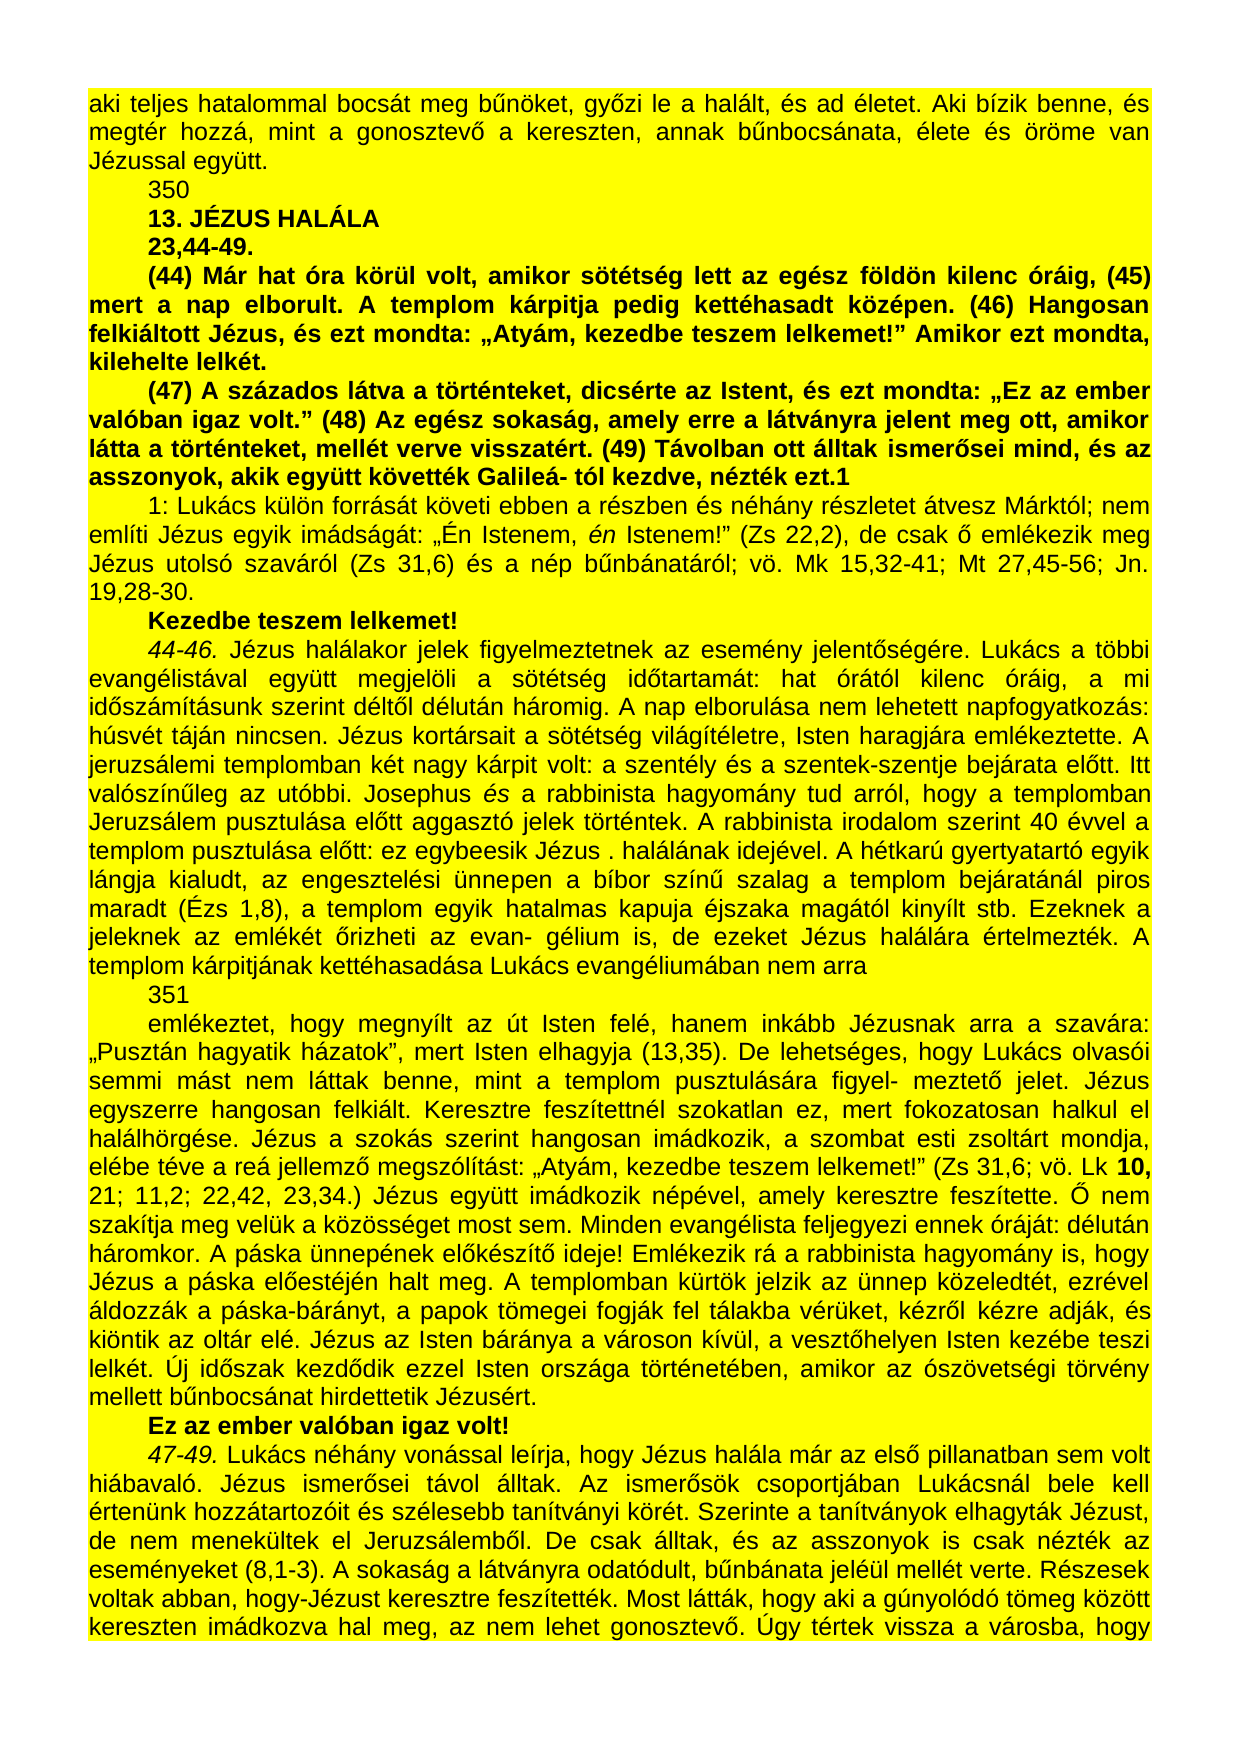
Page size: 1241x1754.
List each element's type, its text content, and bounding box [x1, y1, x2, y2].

text Kezedbe teszem lelkemet! [88, 606, 1152, 635]
text (47) A százados látva a történteket, dicsérte az Istent, és ezt mondta: „Ez az ember valóban igaz volt.” (48) Az egész sokaság, amely erre a látványra jelent meg ott, amikor látta a történteket, mellét verve visszatért. (49) Távolban ott álltak ismerősei mind, és az asszonyok, akik együtt követték Galileá- tól kezdve, nézték ezt.1 [88, 376, 1152, 491]
text emlékeztet, hogy megnyílt az út Isten felé, hanem inkább Jézusnak arra a szavára: „Pusztán hagyatik házatok”, mert Isten elhagyja (13,35). De lehetséges, hogy Lukács olvasói semmi mást nem láttak benne, mint a templom pusztulására figyel- meztető jelet. Jézus egyszerre hangosan felkiált. Keresztre feszítettnél szokatlan ez, mert fokozatosan halkul el halálhörgése. Jézus a szokás szerint hangosan imádkozik, a szombat esti zsoltárt mondja, elébe téve a reá jellemző megszólítást: „Atyám, kezedbe teszem lelkemet!” (Zs 31,6; vö. Lk 10, 21; 11,2; 22,42, 23,34.) Jézus együtt imádkozik népével, amely keresztre feszítette. Ő nem szakítja meg velük a közösséget most sem. Minden evangélista feljegyezi ennek óráját: délután háromkor. A páska ünnepének előkészítő ideje! Emlékezik rá a rabbinista hagyomány is, hogy Jézus a páska előestéjén halt meg. A templomban kürtök jelzik az ünnep közeledtét, ezrével áldozzák a páska-bárányt, a papok tömegei fogják fel tálakba vérüket, kézről kézre adják, és kiöntik az oltár elé. Jézus az Isten báránya a városon kívül, a vesztőhelyen Isten kezébe teszi lelkét. Új időszak kezdődik ezzel Isten országa történetében, amikor az ószövetségi törvény mellett bűnbocsánat hirdettetik Jézusért. [88, 1008, 1152, 1411]
text (44) Már hat óra körül volt, amikor sötétség lett az egész földön kilenc óráig, (45) mert a nap elborult. A templom kárpitja pedig kettéhasadt középen. (46) Hangosan felkiáltott Jézus, és ezt mondta: „Atyám, kezedbe teszem lelkemet!” Amikor ezt mondta, kilehelte lelkét. [88, 261, 1152, 376]
text Ez az ember valóban igaz volt! [88, 1411, 1152, 1440]
text 1: Lukács külön forrását követi ebben a részben és néhány részletet átvesz Márktól; nem említi Jézus egyik imádságát: „Én Istenem, én Istenem!” (Zs 22,2), de csak ő emlékezik meg Jézus utolsó szaváról (Zs 31,6) és a nép bűnbánatáról; vö. Mk 15,32-41; Mt 27,45-56; Jn. 19,28-30. [88, 491, 1152, 606]
text 350 [88, 175, 1152, 203]
text 23,44-49. [88, 232, 1152, 261]
text 13. JÉZUS HALÁLA [88, 203, 1152, 232]
text 44-46. Jézus halálakor jelek figyelmeztetnek az esemény jelentőségére. Lukács a többi evangélistával együtt megjelöli a sötétség időtartamát: hat órától kilenc óráig, a mi időszámításunk szerint déltől délután háromig. A nap elborulása nem lehetett napfogyatkozás: húsvét táján nincsen. Jézus kortársait a sötétség világítéletre, Isten haragjára emlékeztette. A jeruzsálemi templomban két nagy kárpit volt: a szentély és a szentek-szentje bejárata előtt. Itt valószínűleg az utóbbi. Josephus és a rabbinista hagyomány tud arról, hogy a templomban Jeruzsálem pusztulása előtt aggasztó jelek történtek. A rabbinista irodalom szerint 40 évvel a templom pusztulása előtt: ez egybeesik Jézus . halálának idejével. A hétkarú gyertyatartó egyik lángja kialudt, az engesztelési ünnepen a bíbor színű szalag a templom bejáratánál piros maradt (Ézs 1,8), a templom egyik hatalmas kapuja éjszaka magától kinyílt stb. Ezeknek a jeleknek az emlékét őrizheti az evan- gélium is, de ezeket Jézus halálára értelmezték. A templom kárpitjának kettéhasadása Lukács evangéliumában nem arra [88, 635, 1152, 980]
text 351 [88, 980, 1152, 1008]
text 47-49. Lukács néhány vonással leírja, hogy Jézus halála már az első pillanatban sem volt hiábavaló. Jézus ismerősei távol álltak. Az ismerősök csoportjában Lukácsnál bele kell értenünk hozzátartozóit és szélesebb tanítványi körét. Szerinte a tanítványok elhagyták Jézust, de nem menekültek el Jeruzsálemből. De csak álltak, és az asszonyok is csak nézték az eseményeket (8,1-3). A sokaság a látványra odatódult, bűnbánata jeléül mellét verte. Részesek voltak abban, hogy-Jézust keresztre feszítették. Most látták, hogy aki a gúnyolódó tömeg között kereszten imádkozva hal meg, az nem lehet gonosztevő. Úgy tértek vissza a városba, hogy [88, 1440, 1152, 1641]
text aki teljes hatalommal bocsát meg bűnöket, győzi le a halált, és ad életet. Aki bízik benne, és megtér hozzá, mint a gonosztevő a kereszten, annak bűnbocsánata, élete és öröme van Jézussal együtt. [88, 88, 1152, 175]
